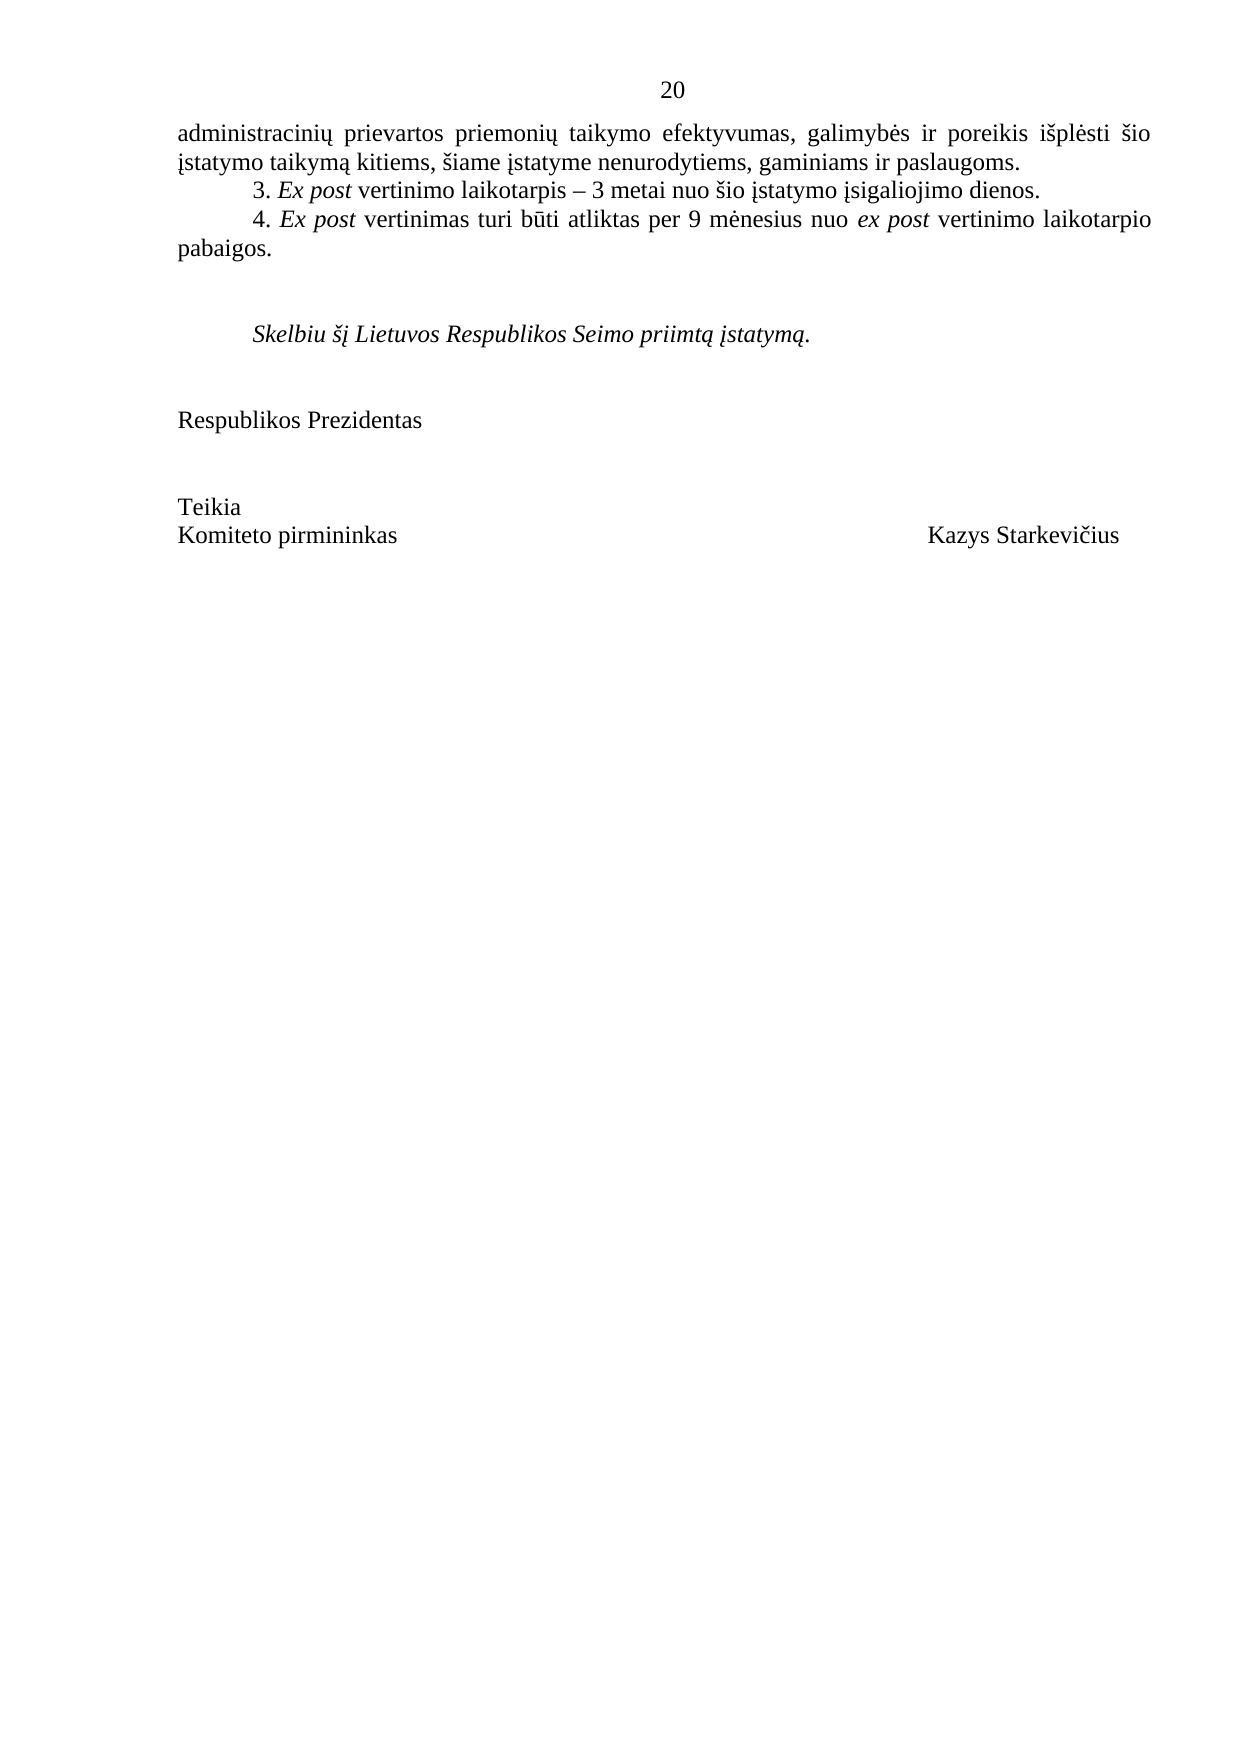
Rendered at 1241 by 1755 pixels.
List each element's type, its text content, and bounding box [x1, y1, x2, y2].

text Teikia [177, 492, 1152, 521]
text Respublikos Prezidentas [177, 406, 1152, 434]
text administracinių prievartos priemonių taikymo efektyvumas, galimybės ir poreikis išplėsti šio įstatymo taikymą kitiems, šiame įstatyme nenurodytiems, gaminiams ir paslaugoms. [177, 118, 1152, 176]
text Skelbiu šį Lietuvos Respublikos Seimo priimtą įstatymą. [177, 319, 1152, 348]
text 4. Ex post vertinimas turi būti atliktas per 9 mėnesius nuo ex post vertinimo laikotarpio pabaigos. [177, 204, 1152, 262]
text 3. Ex post vertinimo laikotarpis – 3 metai nuo šio įstatymo įsigaliojimo dienos. [177, 176, 1152, 204]
text Komiteto pirmininkas Kazys Starkevičius [177, 521, 1152, 549]
